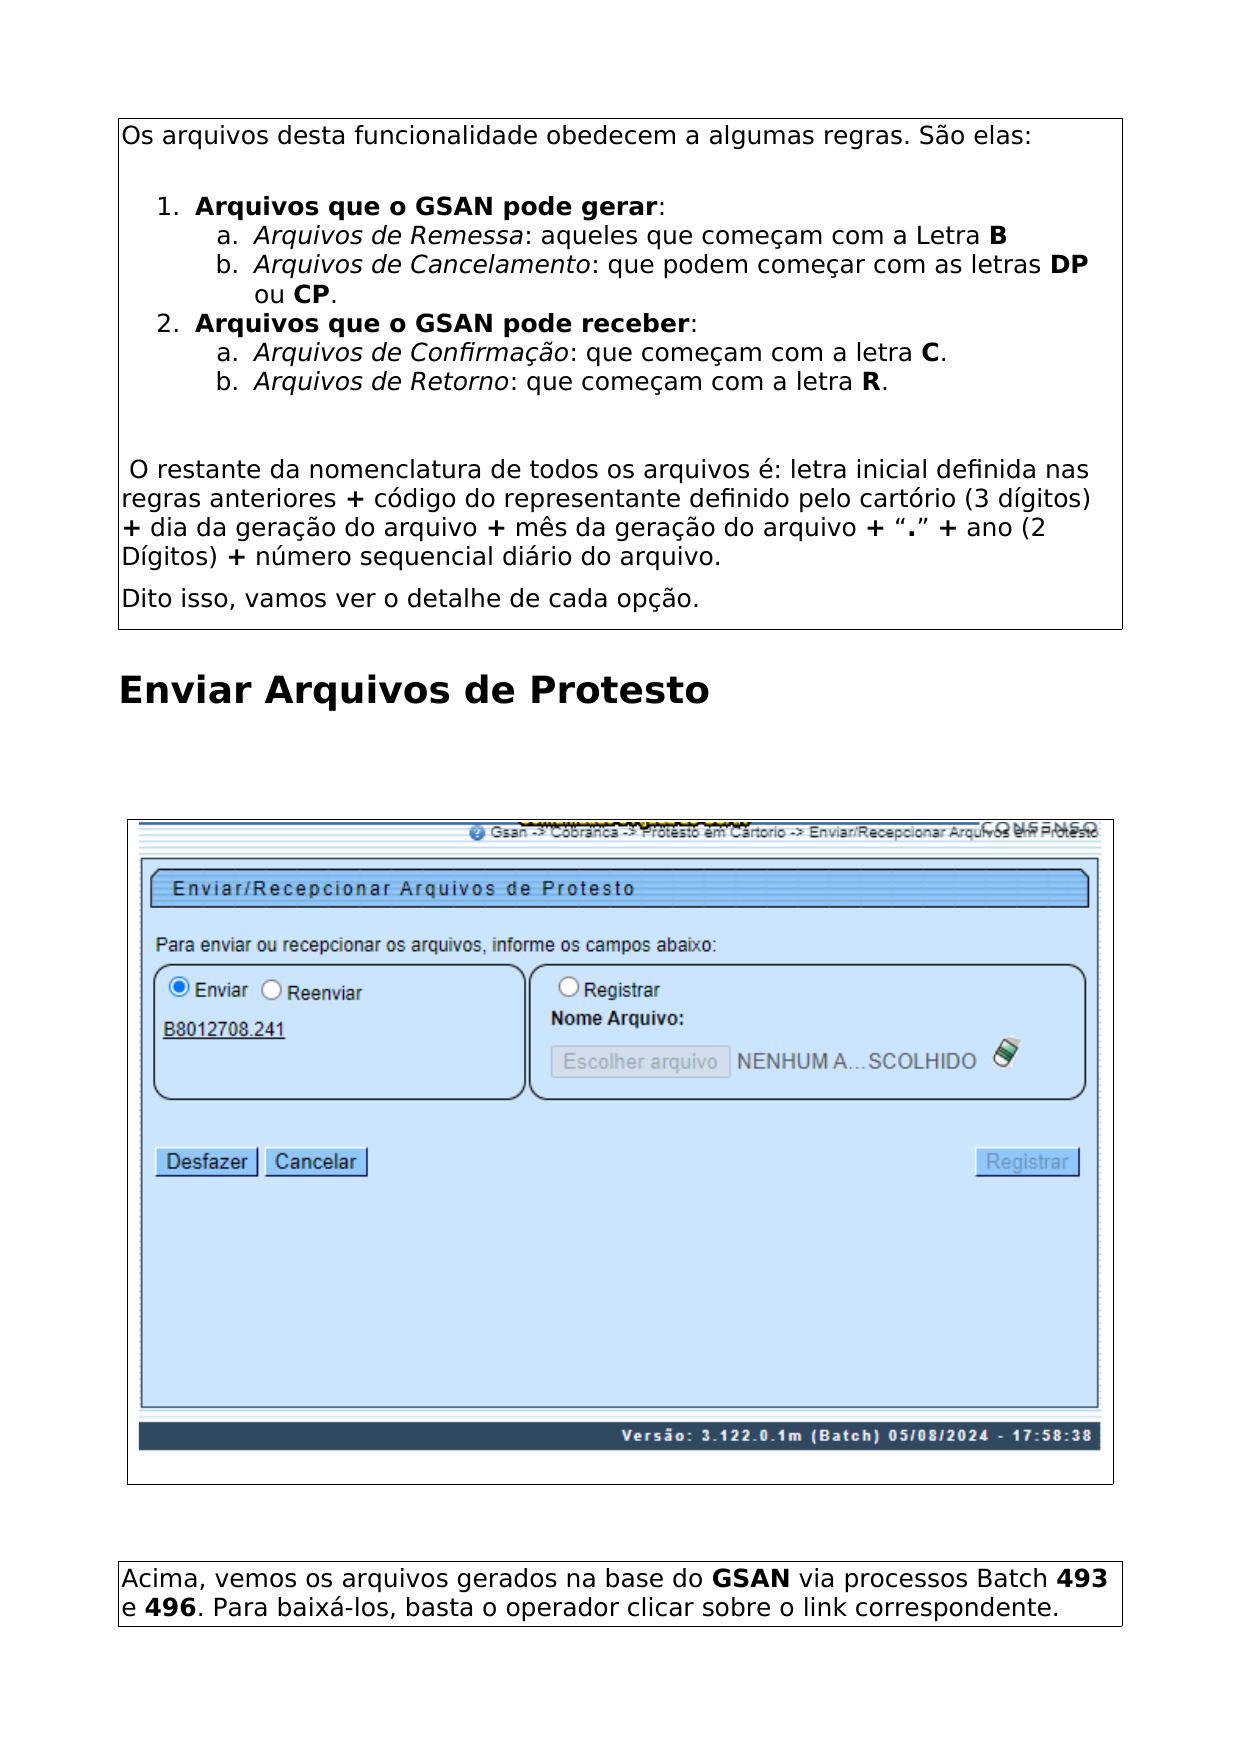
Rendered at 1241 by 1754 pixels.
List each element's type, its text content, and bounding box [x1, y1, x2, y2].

table_header Os arquivos desta funcionalidade obedecem a algumas regras. São elas: Arquivos que o GSAN pode gerar: Arquivos de Remessa: aqueles que começam com a Letra B Arquivos de Cancelamento: que podem começar com as letras DP ou CP. Arquivos que o GSAN pode receber: Arquivos de Confirmação: que começam com a letra C. Arquivos de Retorno: que começam com a letra R. O restante da nomenclatura de todos os arquivos é: letra inicial definida nas regras anteriores + código do representante definido pelo cartório (3 dígitos) + dia da geração do arquivo + mês da geração do arquivo + “.” + ano (2 Dígitos) + número sequencial diário do arquivo. Dito isso, vamos ver o detalhe de cada opção. [119, 119, 1122, 629]
subtitle Enviar Arquivos de Protesto [118, 669, 1122, 712]
table_header Acima, vemos os arquivos gerados na base do GSAN via processos Batch 493 e 496. Para baixá-los, basta o operador clicar sobre o link correspondente. [119, 1562, 1122, 1626]
picture [138, 822, 1102, 1452]
table_header [128, 820, 1113, 1484]
